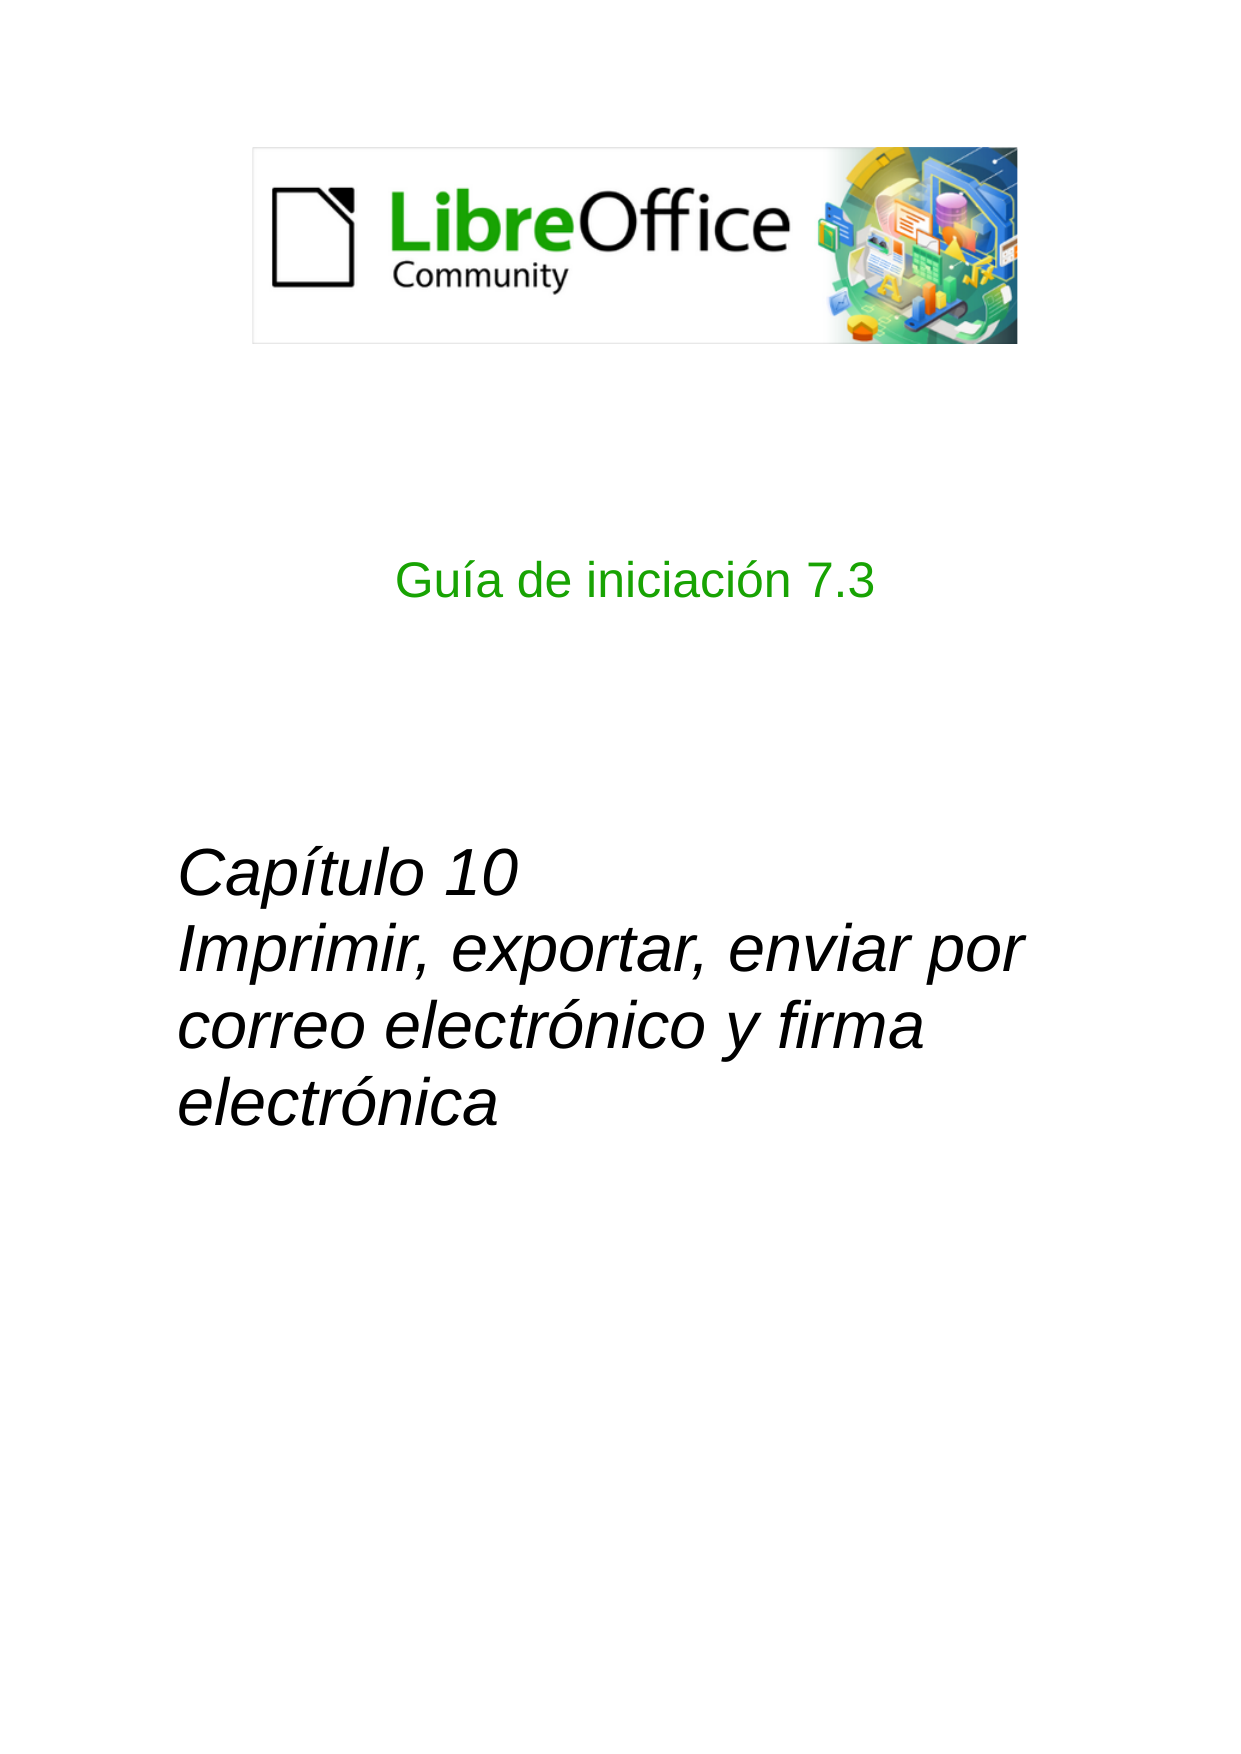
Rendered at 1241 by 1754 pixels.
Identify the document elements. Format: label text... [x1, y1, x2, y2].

text Guía de iniciación 7.3 [177, 550, 1093, 608]
picture [252, 147, 1018, 344]
title Capítulo 10 Imprimir, exportar, enviar por correo electrónico y firma electrónica [177, 833, 1093, 1139]
